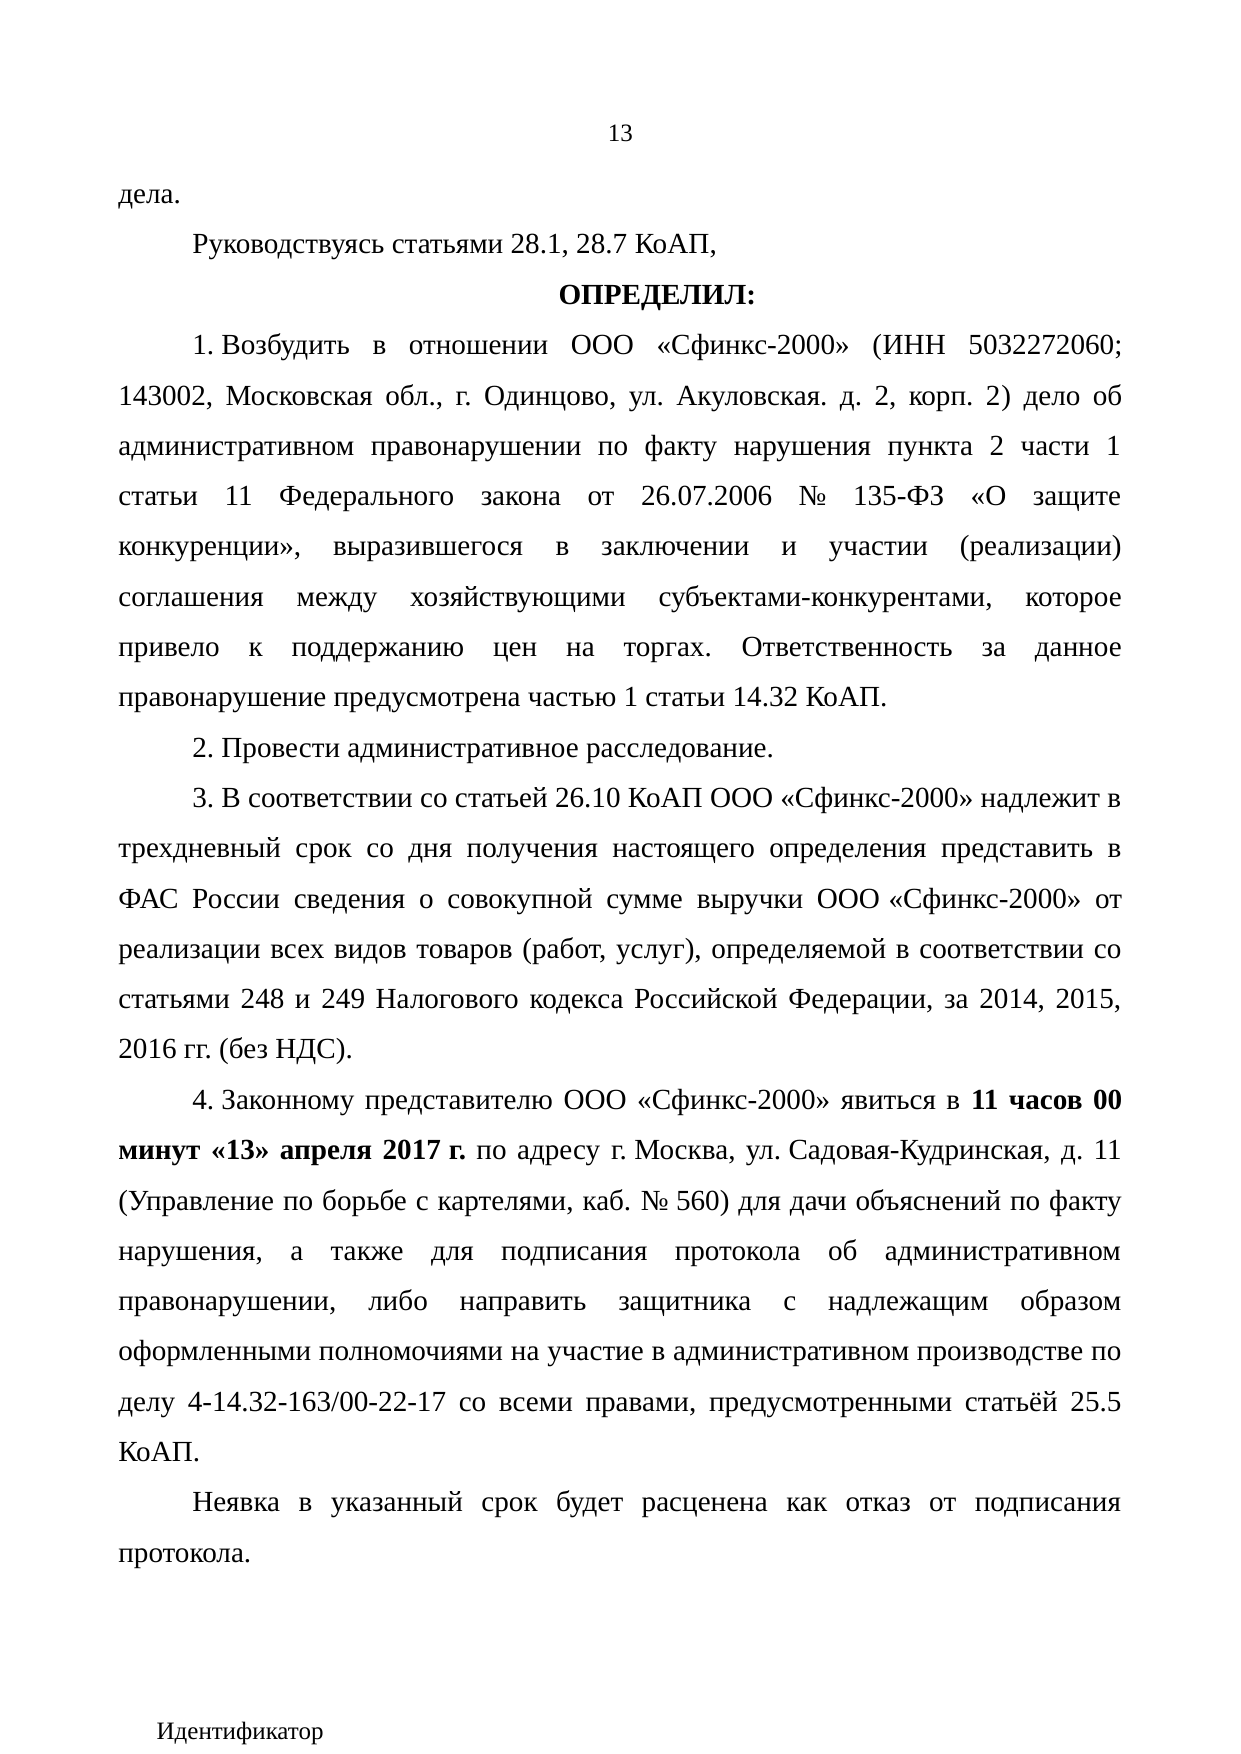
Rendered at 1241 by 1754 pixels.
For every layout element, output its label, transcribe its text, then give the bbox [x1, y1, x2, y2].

text 2. Провести административное расследование. [118, 730, 1122, 763]
text 1. Возбудить в отношении ООО «Сфинкс-2000» (ИНН 5032272060; 143002, Московская обл., г. Одинцово, ул. Акуловская. д. 2, корп. 2) дело об административном правонарушении по факту нарушения пункта 2 части 1 статьи 11 Федерального закона от 26.07.2006 № 135-ФЗ «О защите конкуренции», выразившегося в заключении и участии (реализации) соглашения между хозяйствующими субъектами-конкурентами, которое привело к поддержанию цен на торгах. Ответственность за данное правонарушение предусмотрена частью 1 статьи 14.32 КоАП. [118, 327, 1122, 713]
text ОПРЕДЕЛИЛ: [118, 277, 1122, 311]
text 4. Законному представителю ООО «Сфинкс-2000» явиться в 11 часов 00 минут «13» апреля 2017 г. по адресу г. Москва, ул. Садовая-Кудринская, д. 11 (Управление по борьбе с картелями, каб. № 560) для дачи объяснений по факту нарушения, а также для подписания протокола об административном правонарушении, либо направить защитника с надлежащим образом оформленными полномочиями на участие в административном производстве по делу 4-14.32-163/00-22-17 со всеми правами, предусмотренными статьёй 25.5 КоАП. [118, 1082, 1122, 1468]
text Руководствуясь статьями 28.1, 28.7 КоАП, [118, 227, 1122, 260]
text Неявка в указанный срок будет расценена как отказ от подписания протокола. [118, 1484, 1122, 1568]
text дела. [118, 176, 1122, 210]
text 3. В соответствии со статьей 26.10 КоАП ООО «Сфинкс-2000» надлежит в трехдневный срок со дня получения настоящего определения представить в ФАС России сведения о совокупной сумме выручки ООО «Сфинкс-2000» от реализации всех видов товаров (работ, услуг), определяемой в соответствии со статьями 248 и 249 Налогового кодекса Российской Федерации, за 2014, 2015, 2016 гг. (без НДС). [118, 780, 1122, 1065]
